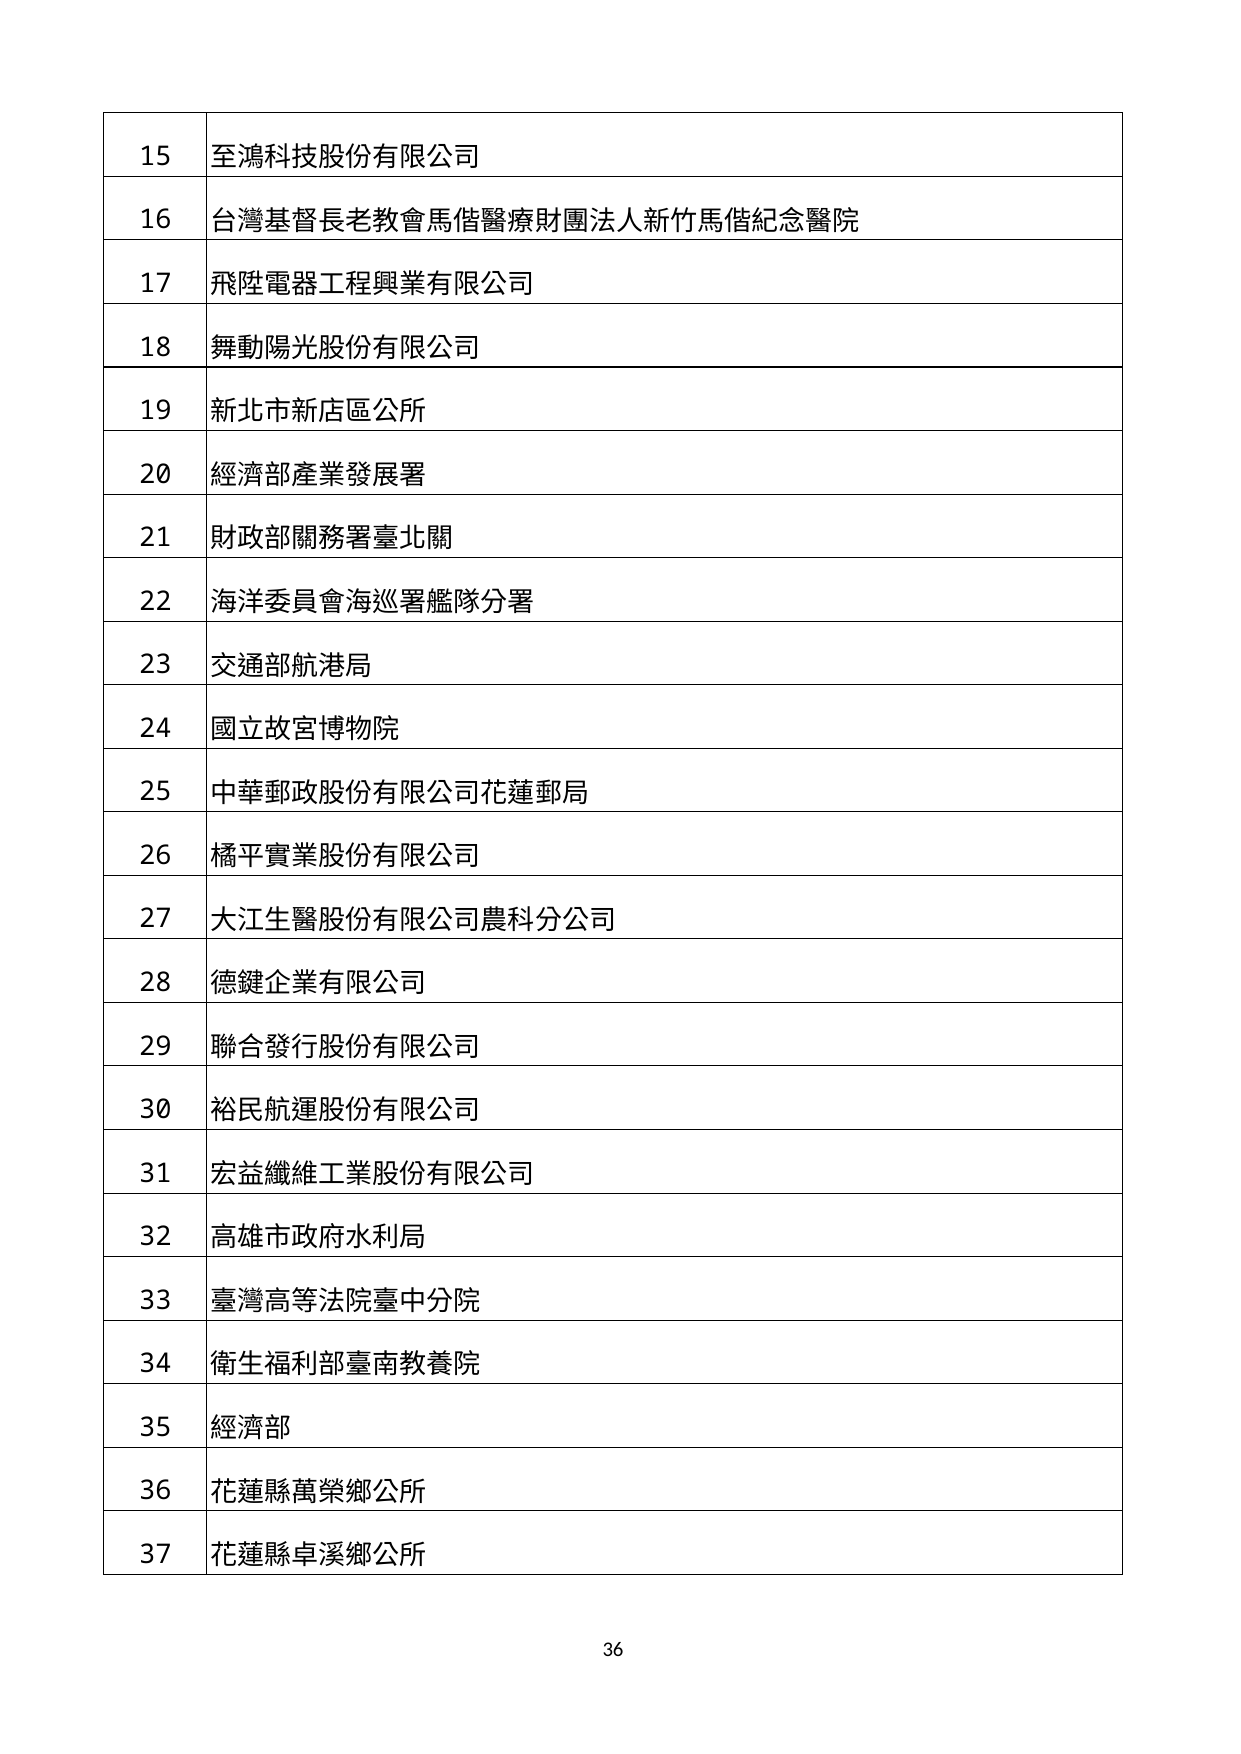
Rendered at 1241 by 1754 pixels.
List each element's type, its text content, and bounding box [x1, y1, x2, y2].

table_cell 宏益纖維工業股份有限公司 [207, 1130, 1122, 1192]
table_cell 花蓮縣萬榮鄉公所 [207, 1448, 1122, 1510]
table_cell 16 [104, 177, 206, 239]
table_cell 15 [104, 113, 206, 176]
table_cell 橘平實業股份有限公司 [207, 812, 1122, 875]
table_cell 30 [104, 1066, 206, 1129]
table_cell 飛陞電器工程興業有限公司 [207, 240, 1122, 303]
table_cell 34 [104, 1321, 206, 1383]
table_cell 財政部關務署臺北關 [207, 495, 1122, 557]
table_cell 經濟部產業發展署 [207, 431, 1122, 493]
table_cell 31 [104, 1130, 206, 1192]
table_cell 22 [104, 558, 206, 621]
table_cell 36 [104, 1448, 206, 1510]
table_cell 37 [104, 1511, 206, 1574]
table_cell 26 [104, 812, 206, 875]
table_cell 衛生福利部臺南教養院 [207, 1321, 1122, 1383]
table_cell 35 [104, 1384, 206, 1447]
table_cell 32 [104, 1194, 206, 1256]
table_cell 33 [104, 1257, 206, 1319]
table_cell 25 [104, 749, 206, 811]
table_cell 聯合發行股份有限公司 [207, 1003, 1122, 1065]
table_cell 17 [104, 240, 206, 303]
table_cell 中華郵政股份有限公司花蓮郵局 [207, 749, 1122, 811]
table_cell 24 [104, 685, 206, 748]
table_cell 裕民航運股份有限公司 [207, 1066, 1122, 1129]
table_cell 舞動陽光股份有限公司 [207, 304, 1122, 366]
table_cell 21 [104, 495, 206, 557]
table_cell 至鴻科技股份有限公司 [207, 113, 1122, 176]
table_cell 29 [104, 1003, 206, 1065]
table_cell 大江生醫股份有限公司農科分公司 [207, 876, 1122, 938]
table_cell 交通部航港局 [207, 622, 1122, 684]
table_cell 臺灣高等法院臺中分院 [207, 1257, 1122, 1319]
table_cell 18 [104, 304, 206, 366]
table_cell 海洋委員會海巡署艦隊分署 [207, 558, 1122, 621]
table_cell 23 [104, 622, 206, 684]
table_cell 高雄市政府水利局 [207, 1194, 1122, 1256]
table_cell 國立故宮博物院 [207, 685, 1122, 748]
table_cell 28 [104, 939, 206, 1002]
table_cell 花蓮縣卓溪鄉公所 [207, 1511, 1122, 1574]
table_cell 19 [104, 368, 206, 430]
table_cell 經濟部 [207, 1384, 1122, 1447]
table_cell 台灣基督長老教會馬偕醫療財團法人新竹馬偕紀念醫院 [207, 177, 1122, 239]
table_cell 新北市新店區公所 [207, 368, 1122, 430]
table_cell 20 [104, 431, 206, 493]
table_cell 27 [104, 876, 206, 938]
table_cell 德鍵企業有限公司 [207, 939, 1122, 1002]
